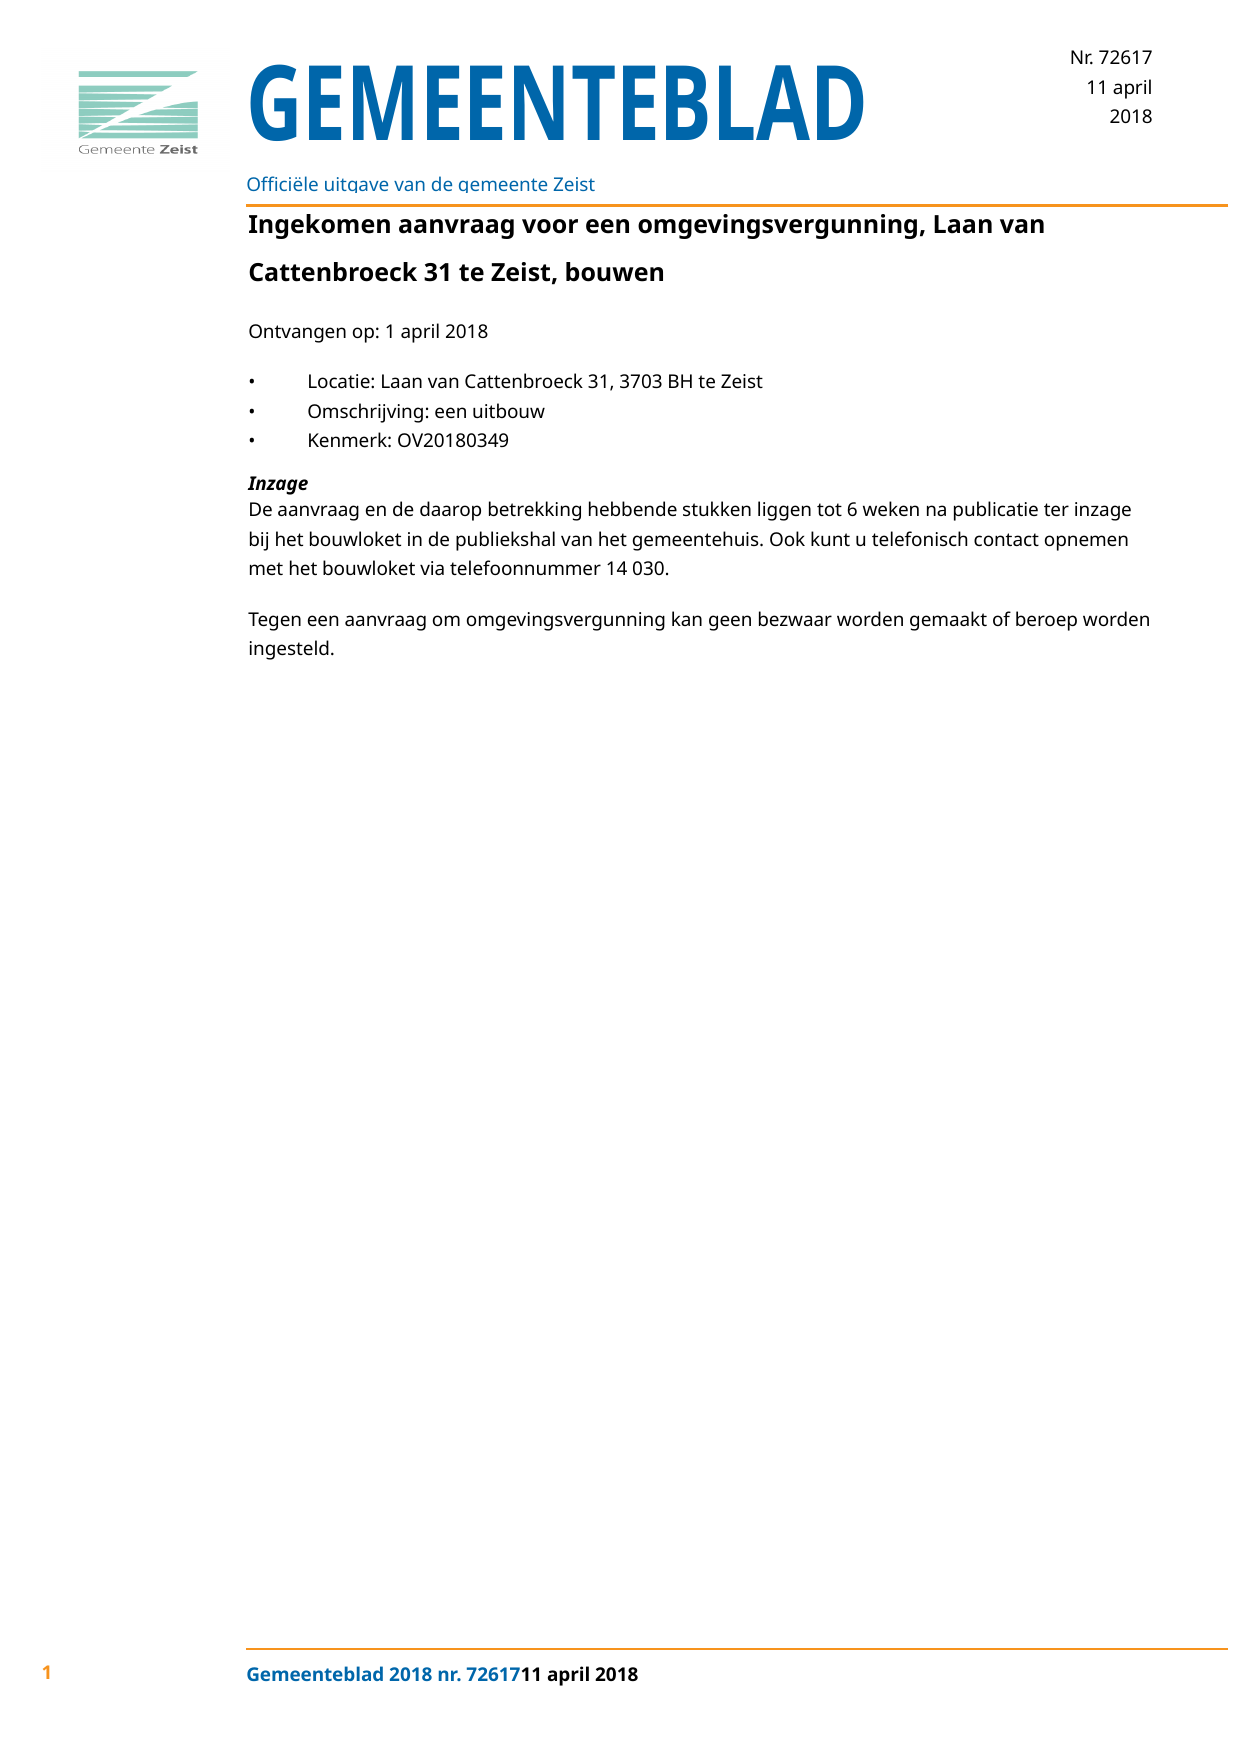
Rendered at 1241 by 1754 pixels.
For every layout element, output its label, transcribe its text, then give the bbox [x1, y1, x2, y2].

list Locatie: Laan van Cattenbroeck 31, 3703 BH te Zeist [248, 368, 1152, 394]
list Kenmerk: OV20180349 [248, 427, 1152, 453]
text Inzage [248, 471, 1152, 496]
picture [41, 47, 231, 172]
text Tegen een aanvraag om omgevingsvergunning kan geen bezwaar worden gemaakt of beroep worden ingesteld. [248, 606, 1152, 661]
text Ontvangen op: 1 april 2018 [248, 318, 1152, 344]
text Ingekomen aanvraag voor een omgevingsvergunning, Laan van Cattenbroeck 31 te Zeist, bouwen [248, 207, 1152, 288]
list Omschrijving: een uitbouw [248, 398, 1152, 424]
text De aanvraag en de daarop betrekking hebbende stukken liggen tot 6 weken na publicatie ter inzage bij het bouwloket in de publiekshal van het gemeentehuis. Ook kunt u telefonisch contact opnemen met het bouwloket via telefoonnummer 14 030. [248, 496, 1152, 581]
